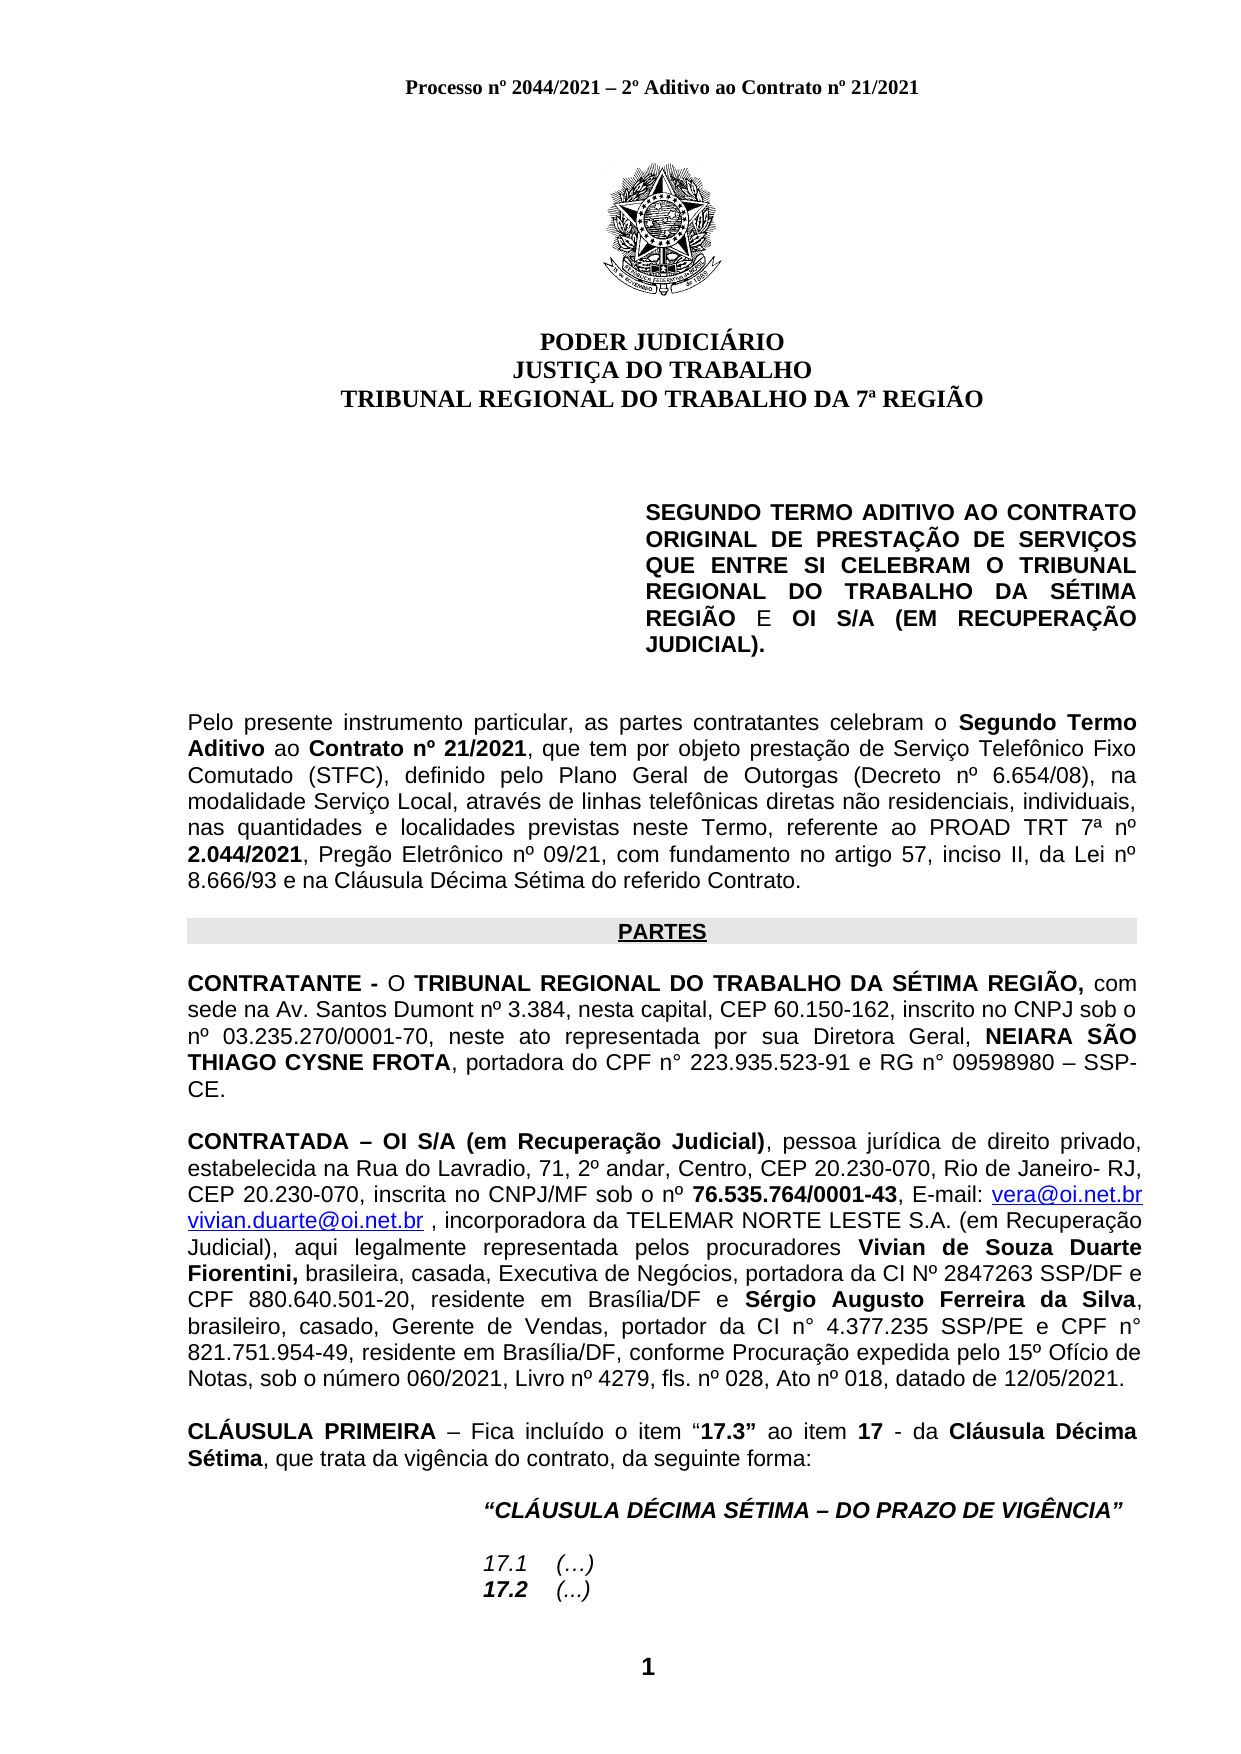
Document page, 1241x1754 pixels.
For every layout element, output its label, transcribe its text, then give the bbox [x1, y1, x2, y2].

text “CLÁUSULA DÉCIMA SÉTIMA – DO PRAZO DE VIGÊNCIA” [483, 1497, 1137, 1523]
text Pelo presente instrumento particular, as partes contratantes celebram o Segundo Termo Aditivo ao Contrato nº 21/2021, que tem por objeto prestação de Serviço Telefônico Fixo Comutado (STFC), definido pelo Plano Geral de Outorgas (Decreto nº 6.654/08), na modalidade Serviço Local, através de linhas telefônicas diretas não residenciais, individuais, nas quantidades e localidades previstas neste Termo, referente ao PROAD TRT 7ª nº 2.044/2021, Pregão Eletrônico nº 09/21, com fundamento no artigo 57, inciso II, da Lei nº 8.666/93 e na Cláusula Décima Sétima do referido Contrato. [187, 709, 1137, 893]
text PODER JUDICIÁRIO [187, 327, 1137, 355]
picture [602, 160, 723, 297]
text PARTES [187, 918, 1137, 944]
text SEGUNDO TERMO ADITIVO AO CONTRATO ORIGINAL DE PRESTAÇÃO DE SERVIÇOS QUE ENTRE SI CELEBRAM O TRIBUNAL REGIONAL DO TRABALHO DA SÉTIMA REGIÃO E OI S/A (EM RECUPERAÇÃO JUDICIAL). [645, 499, 1137, 657]
list (...) [483, 1576, 1137, 1603]
list (…) [483, 1550, 1137, 1576]
subtitle TRIBUNAL REGIONAL DO TRABALHO DA 7ª REGIÃO [187, 384, 1137, 413]
text CONTRATANTE - O TRIBUNAL REGIONAL DO TRABALHO DA SÉTIMA REGIÃO, com sede na Av. Santos Dumont nº 3.384, nesta capital, CEP 60.150-162, inscrito no CNPJ sob o nº 03.235.270/0001-70, neste ato representada por sua Diretora Geral, NEIARA SÃO THIAGO CYSNE FROTA, portadora do CPF n° 223.935.523-91 e RG n° 09598980 – SSP-CE. [187, 970, 1137, 1102]
text JUSTIÇA DO TRABALHO [187, 355, 1137, 384]
text CONTRATADA – OI S/A (em Recuperação Judicial), pessoa jurídica de direito privado, estabelecida na Rua do Lavradio, 71, 2º andar, Centro, CEP 20.230-070, Rio de Janeiro- RJ, CEP 20.230-070, inscrita no CNPJ/MF sob o nº 76.535.764/0001-43, E-mail: vera@oi.net.br vivian.duarte@oi.net.br , incorporadora da TELEMAR NORTE LESTE S.A. (em Recuperação Judicial), aqui legalmente representada pelos procuradores Vivian de Souza Duarte Fiorentini, brasileira, casada, Executiva de Negócios, portadora da CI Nº 2847263 SSP/DF e CPF 880.640.501-20, residente em Brasília/DF e Sérgio Augusto Ferreira da Silva, brasileiro, casado, Gerente de Vendas, portador da CI n° 4.377.235 SSP/PE e CPF n° 821.751.954-49, residente em Brasília/DF, conforme Procuração expedida pelo 15º Ofício de Notas, sob o número 060/2021, Livro nº 4279, fls. nº 028, Ato nº 018, datado de 12/05/2021. [187, 1128, 1142, 1392]
text CLÁUSULA PRIMEIRA – Fica incluído o item “17.3” ao item 17 - da Cláusula Décima Sétima, que trata da vigência do contrato, da seguinte forma: [187, 1418, 1137, 1471]
